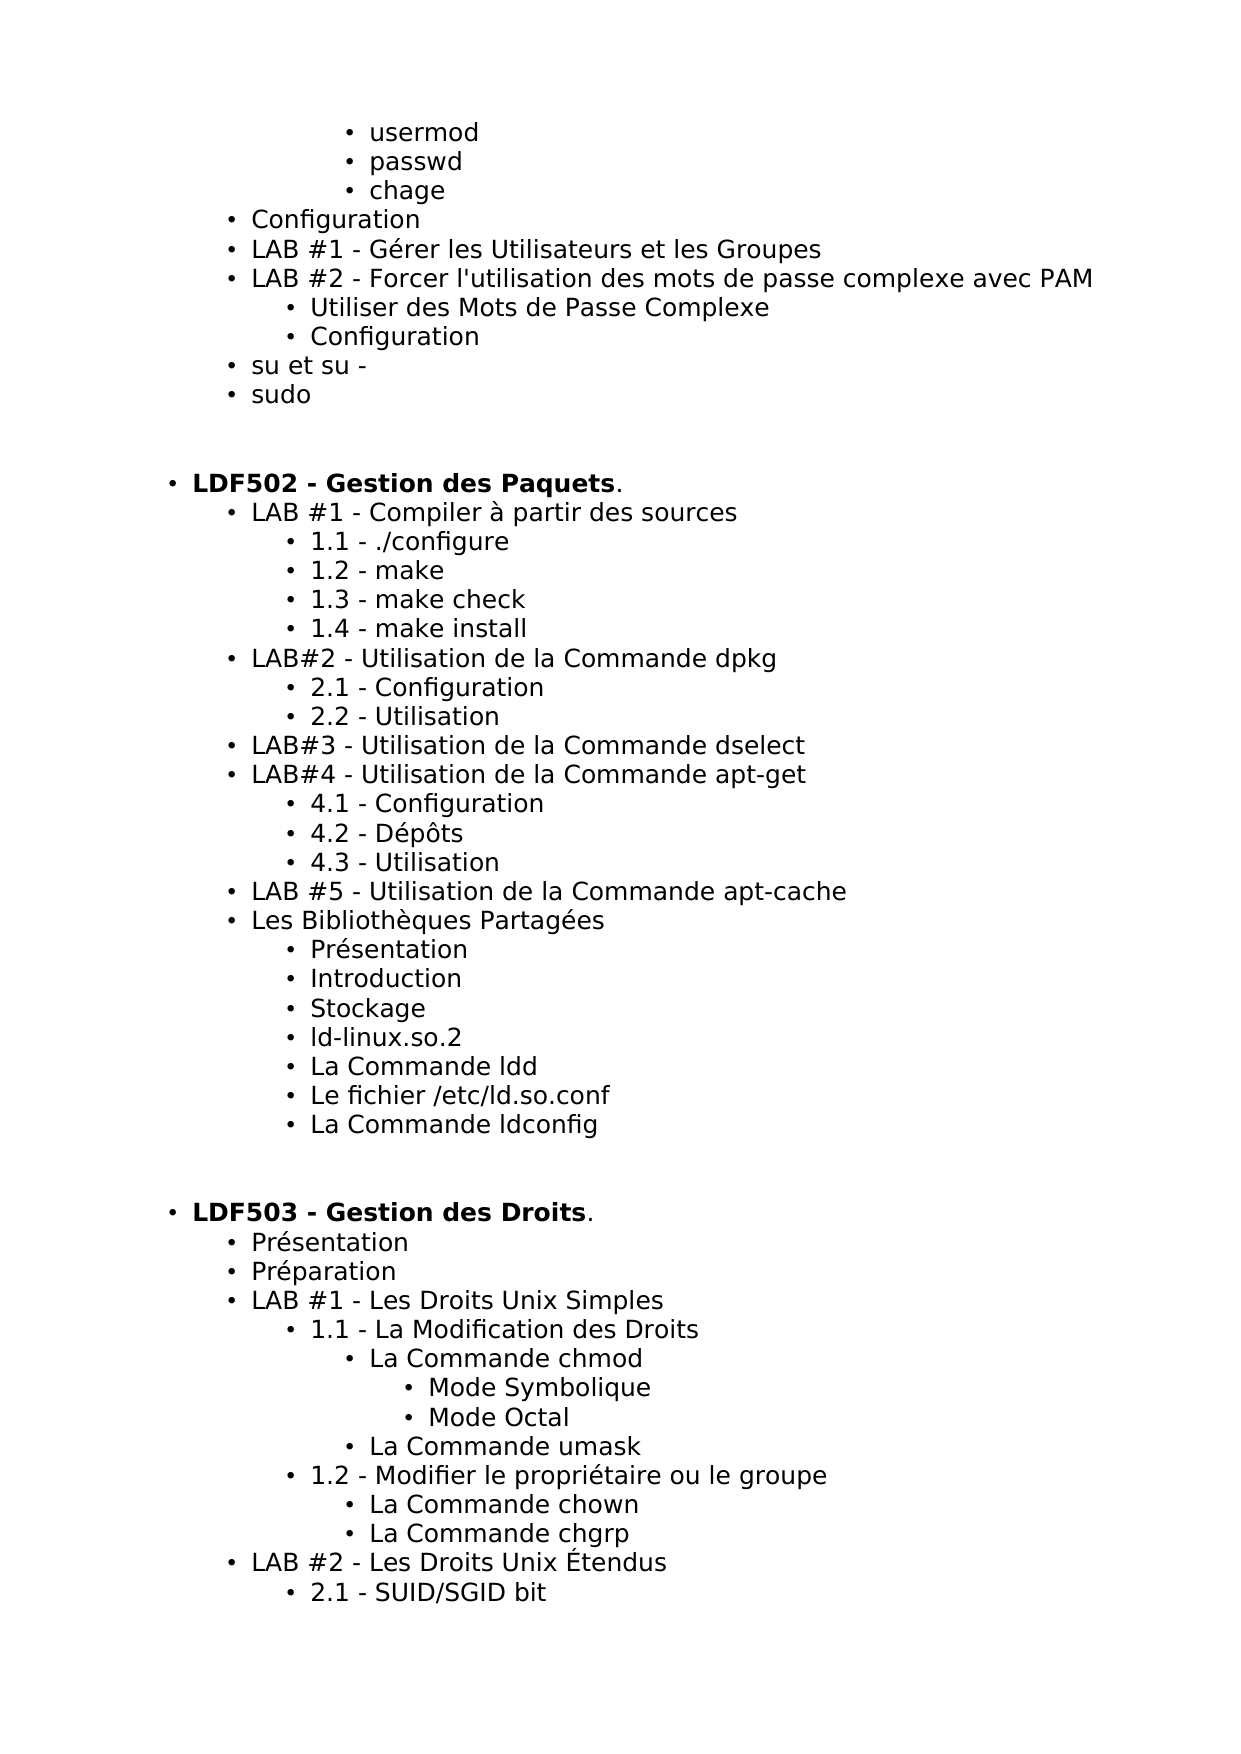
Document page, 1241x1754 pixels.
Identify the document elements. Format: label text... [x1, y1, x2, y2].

list ld-linux.so.2 [295, 1023, 1122, 1052]
list 2.1 - Configuration [295, 673, 1122, 702]
list 4.1 - Configuration [295, 789, 1122, 819]
list LAB#3 - Utilisation de la Commande dselect [236, 731, 1122, 760]
list LAB #1 - Gérer les Utilisateurs et les Groupes [236, 235, 1122, 264]
list LDF503 - Gestion des Droits. [177, 1198, 1122, 1228]
list Présentation [236, 1228, 1122, 1257]
list La Commande ldd [295, 1052, 1122, 1081]
list usermod [354, 118, 1122, 147]
list LAB #2 - Forcer l'utilisation des mots de passe complexe avec PAM [236, 264, 1122, 293]
list 4.2 - Dépôts [295, 819, 1122, 848]
list 1.2 - Modifier le propriétaire ou le groupe [295, 1461, 1122, 1490]
list 1.2 - make [295, 556, 1122, 585]
list LAB #2 - Les Droits Unix Étendus [236, 1548, 1122, 1578]
list Stockage [295, 994, 1122, 1023]
list Présentation [295, 935, 1122, 964]
list La Commande ldconfig [295, 1110, 1122, 1139]
list Préparation [236, 1257, 1122, 1286]
list Configuration [295, 322, 1122, 351]
list Configuration [236, 206, 1122, 235]
list 4.3 - Utilisation [295, 848, 1122, 877]
list su et su - [236, 351, 1122, 381]
list LAB #1 - Compiler à partir des sources [236, 498, 1122, 527]
list La Commande chown [354, 1490, 1122, 1519]
list Mode Octal [413, 1403, 1122, 1432]
list La Commande chgrp [354, 1519, 1122, 1548]
list Le fichier /etc/ld.so.conf [295, 1081, 1122, 1110]
list 1.4 - make install [295, 614, 1122, 644]
list 1.3 - make check [295, 585, 1122, 614]
list 1.1 - La Modification des Droits [295, 1315, 1122, 1344]
list LAB#2 - Utilisation de la Commande dpkg [236, 644, 1122, 673]
list 1.1 - ./configure [295, 527, 1122, 556]
list LAB#4 - Utilisation de la Commande apt-get [236, 760, 1122, 789]
list La Commande umask [354, 1432, 1122, 1461]
list LAB #1 - Les Droits Unix Simples [236, 1286, 1122, 1315]
list LAB #5 - Utilisation de la Commande apt-cache [236, 877, 1122, 906]
list passwd [354, 147, 1122, 176]
list La Commande chmod [354, 1344, 1122, 1373]
list 2.2 - Utilisation [295, 702, 1122, 731]
list LDF502 - Gestion des Paquets. [177, 469, 1122, 498]
list chage [354, 176, 1122, 206]
list Mode Symbolique [413, 1373, 1122, 1403]
list Introduction [295, 964, 1122, 994]
list 2.1 - SUID/SGID bit [295, 1578, 1122, 1607]
list sudo [236, 381, 1122, 410]
list Utiliser des Mots de Passe Complexe [295, 293, 1122, 322]
list Les Bibliothèques Partagées [236, 906, 1122, 935]
